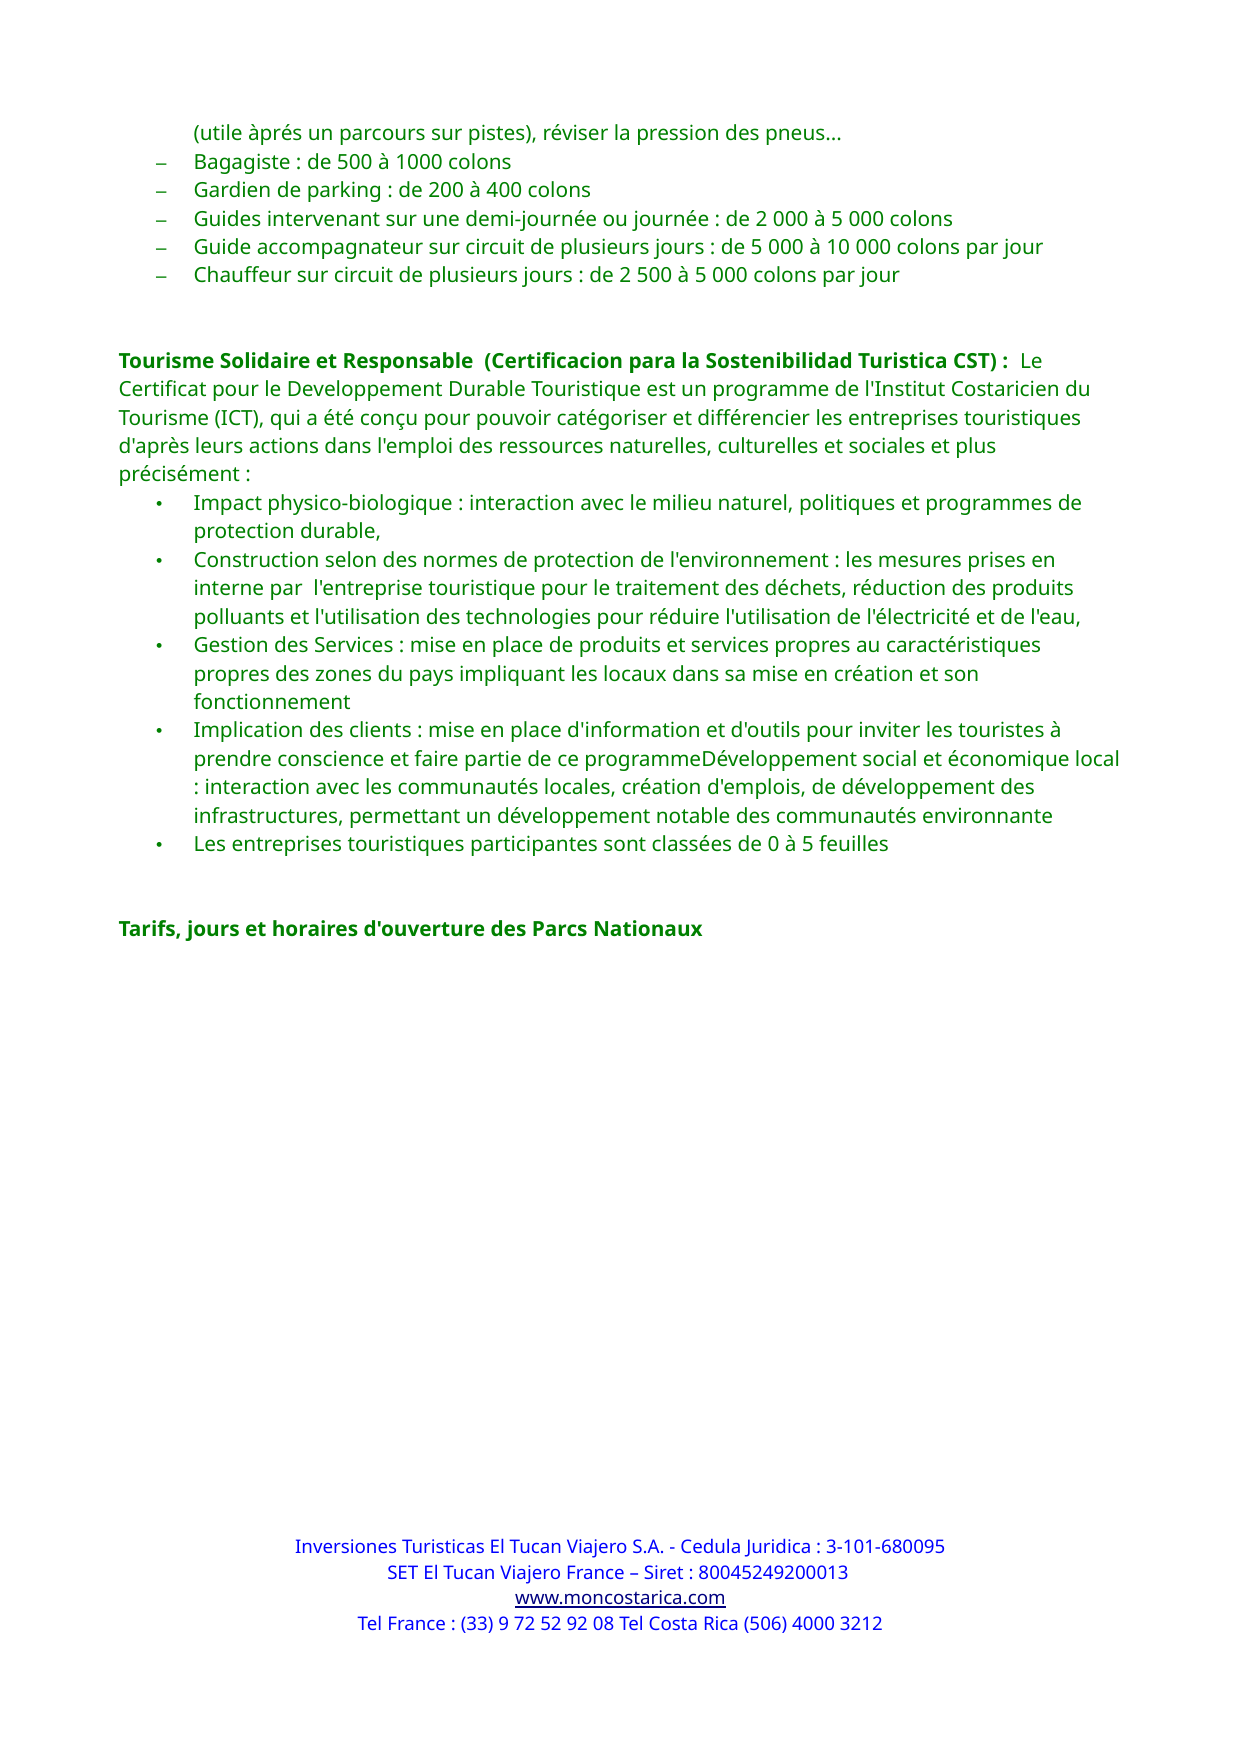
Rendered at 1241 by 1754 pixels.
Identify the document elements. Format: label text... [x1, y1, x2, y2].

list Implication des clients : mise en place d'information et d'outils pour inviter les touristes à prendre conscience et faire partie de ce programmeDéveloppement social et économique local : interaction avec les communautés locales, création d'emplois, de développement des infrastructures, permettant un développement notable des communautés environnante [156, 716, 1122, 829]
text Tourisme Solidaire et Responsable (Certificacion para la Sostenibilidad Turistica CST) : Le Certificat pour le Developpement Durable Touristique est un programme de l'Institut Costaricien du Tourisme (ICT), qui a été conçu pour pouvoir catégoriser et différencier les entreprises touristiques d'après leurs actions dans l'emploi des ressources naturelles, culturelles et sociales et plus précisément : [118, 346, 1122, 488]
list Gestion des Services : mise en place de produits et services propres au caractéristiques propres des zones du pays impliquant les locaux dans sa mise en création et son fonctionnement [156, 630, 1122, 716]
list Gardien de parking : de 200 à 400 colons [156, 175, 1122, 204]
list Construction selon des normes de protection de l'environnement : les mesures prises en interne par l'entreprise touristique pour le traitement des déchets, réduction des produits polluants et l'utilisation des technologies pour réduire l'utilisation de l'électricité et de l'eau, [156, 545, 1122, 630]
list Guides intervenant sur une demi-journée ou journée : de 2 000 à 5 000 colons [156, 204, 1122, 232]
list Les entreprises touristiques participantes sont classées de 0 à 5 feuilles [156, 829, 1122, 858]
list Guide accompagnateur sur circuit de plusieurs jours : de 5 000 à 10 000 colons par jour [156, 232, 1122, 261]
list (utile àprés un parcours sur pistes), réviser la pression des pneus... [156, 118, 1122, 147]
list Bagagiste : de 500 à 1000 colons [156, 147, 1122, 175]
list Chauffeur sur circuit de plusieurs jours : de 2 500 à 5 000 colons par jour [156, 261, 1122, 289]
list Impact physico-biologique : interaction avec le milieu naturel, politiques et programmes de protection durable, [156, 488, 1122, 545]
text Tarifs, jours et horaires d'ouverture des Parcs Nationaux [118, 914, 1122, 943]
